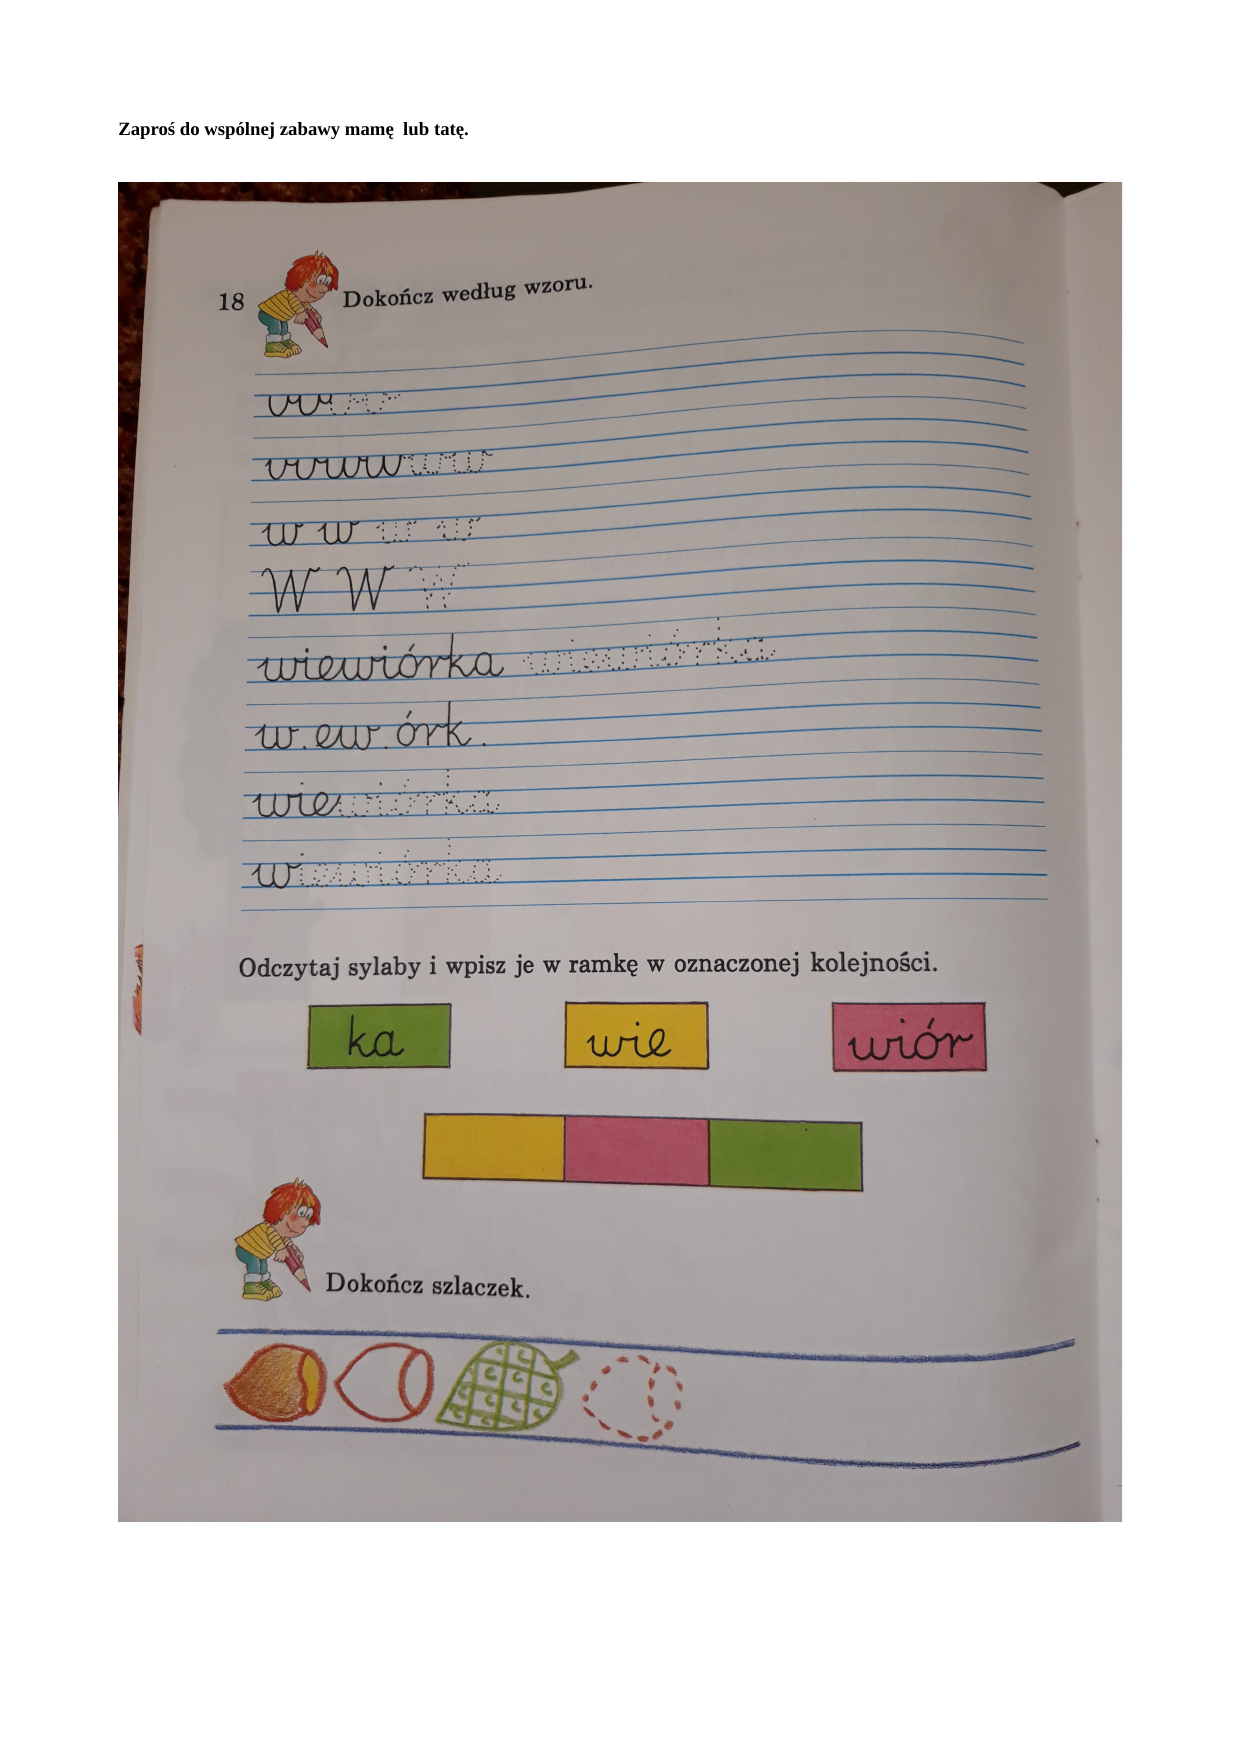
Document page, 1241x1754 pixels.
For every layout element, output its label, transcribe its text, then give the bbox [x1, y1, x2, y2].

picture [118, 182, 1123, 1522]
text Zaproś do wspólnej zabawy mamę lub tatę. [118, 118, 1122, 140]
